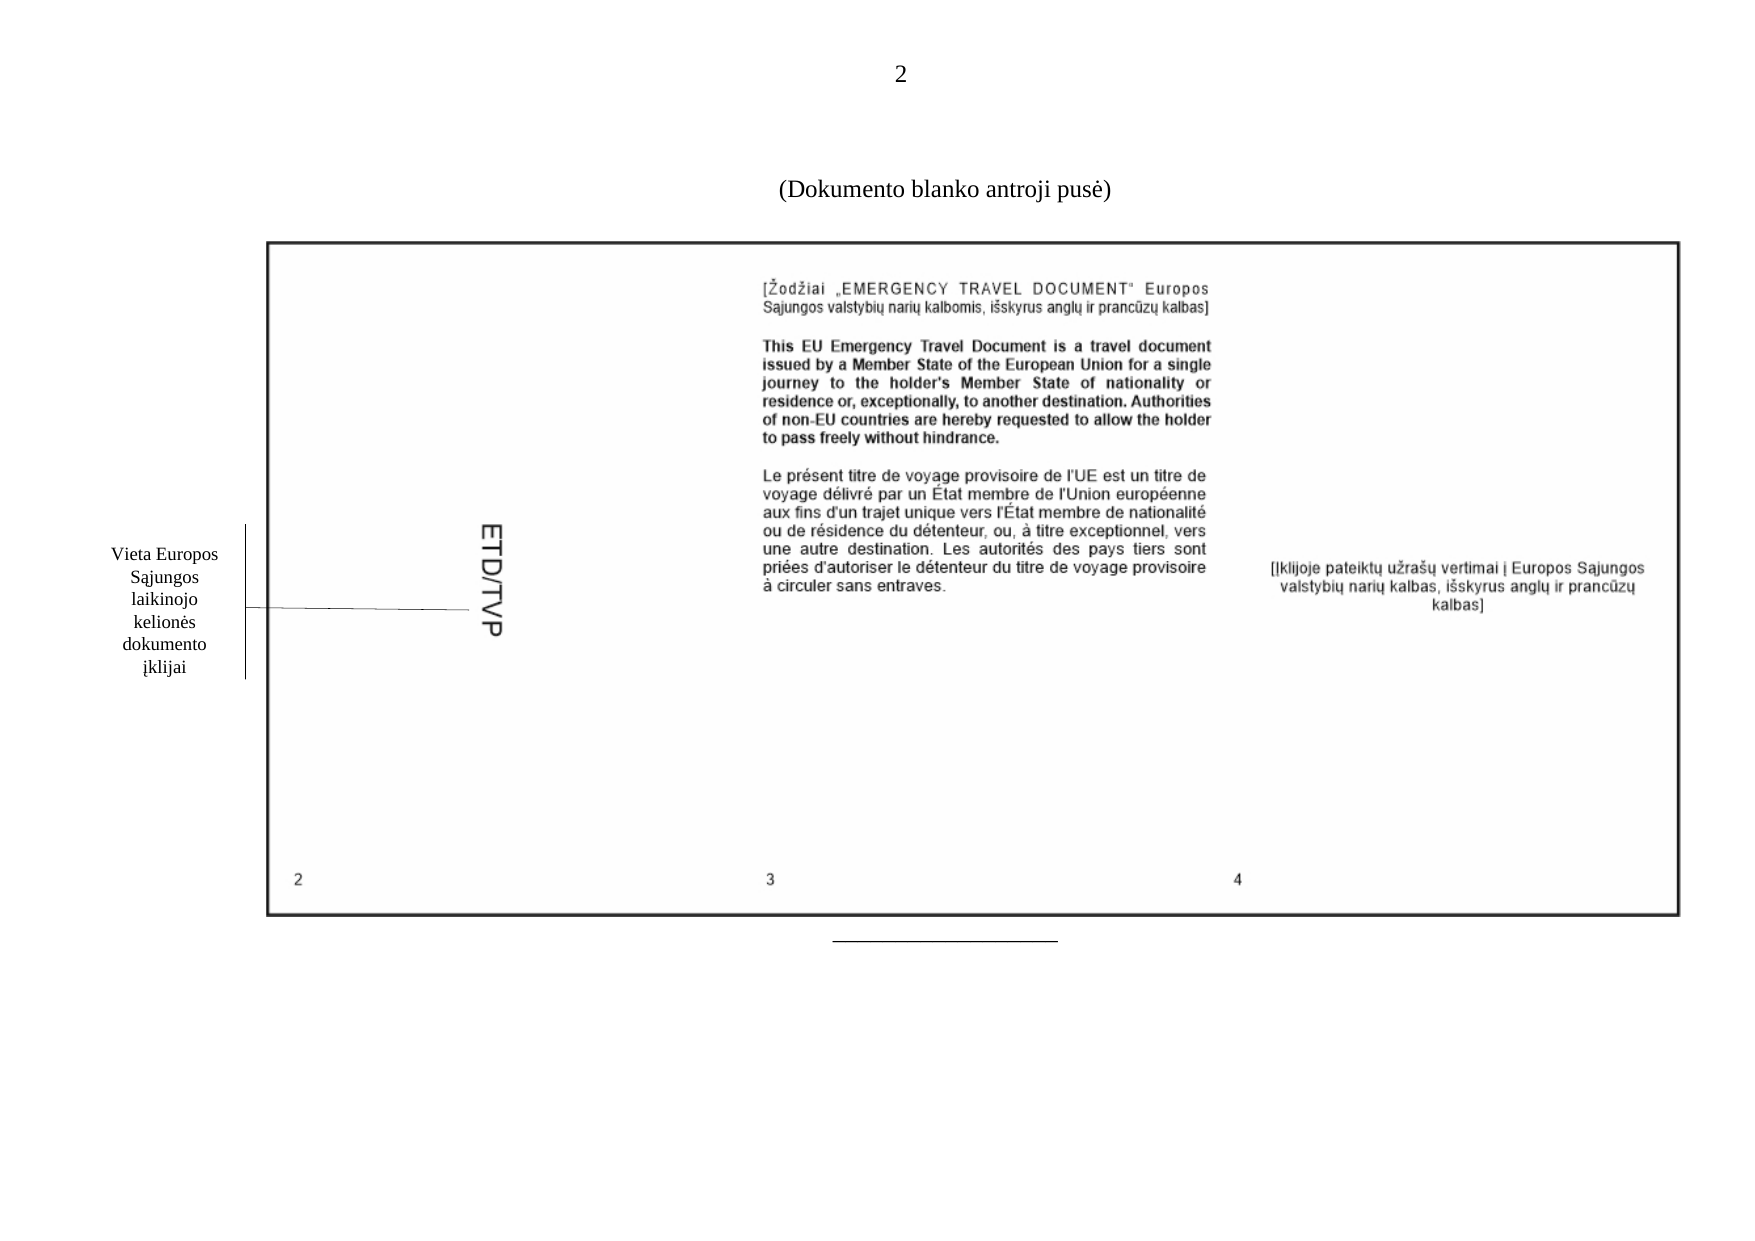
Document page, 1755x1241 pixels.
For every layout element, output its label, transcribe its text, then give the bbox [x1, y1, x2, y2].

text (Dokumento blanko antroji pusė) [207, 174, 1683, 203]
text __________________ [207, 916, 1683, 945]
